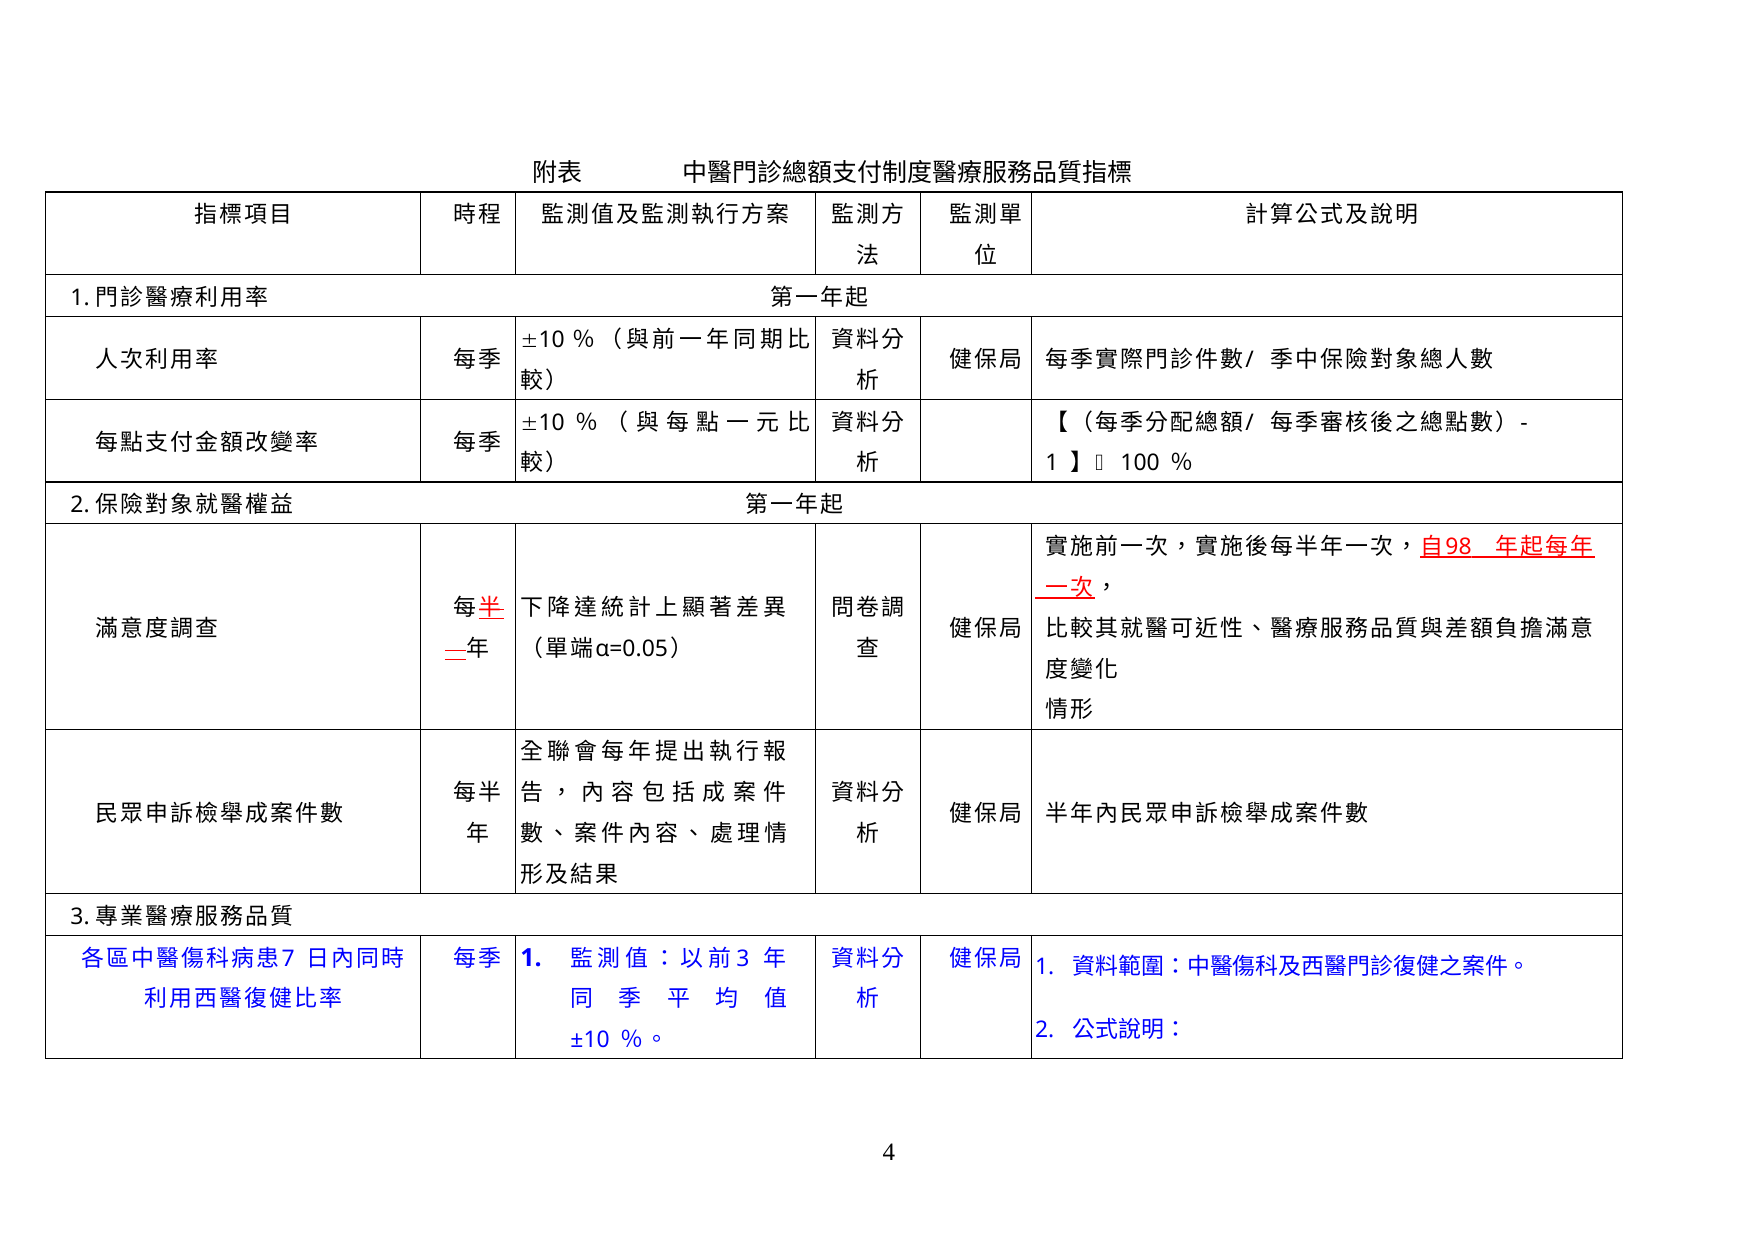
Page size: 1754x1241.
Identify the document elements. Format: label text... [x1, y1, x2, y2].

table_cell 半年內民眾申訴檢舉成案件數 [1032, 730, 1622, 893]
table_cell 2.保險對象就醫權益 第一年起 [46, 483, 1622, 523]
table_cell 每半年 [421, 524, 515, 728]
table_header 監測單位 [921, 193, 1031, 274]
table_header 計算公式及說明 [1032, 193, 1622, 274]
table_cell 下降達統計上顯著差異（單端α=0.05） [516, 524, 815, 728]
text 附表 中醫門診總額支付制度醫療服務品質指標 [70, 151, 1595, 191]
table_cell 資料分析 [816, 730, 920, 893]
table_cell 資料分析 [816, 400, 920, 481]
table_cell 資料範圍：中醫傷科及西醫門診復健之案件。 公式說明： 分子：以分母之身份證號及就醫日期，統計中醫傷科病患7日內曾至西醫門診復健件數。 分母：計算各區中醫傷科門診件數。 中醫傷科件數係指醫令代碼申報B53-B54、B55-B57之案件。（註：B55-B57自97年1月1日起新增） 西醫復健係西醫門診資料中申報物理治療項目（醫令代碼前2碼為42）之案件。 3. 指標計算：分子 / 分母。 [1032, 936, 1622, 1058]
table_cell [921, 400, 1031, 481]
table_header 監測值及監測執行方案 [516, 193, 815, 274]
table_cell 健保局 [921, 317, 1031, 399]
table_cell 健保局 [921, 524, 1031, 728]
table_cell 資料分析 [816, 317, 920, 399]
table_cell 健保局 [921, 936, 1031, 1058]
table_header 監測方法 [816, 193, 920, 274]
table_header 指標項目 [46, 193, 420, 274]
table_cell 3.專業醫療服務品質 [46, 894, 1622, 935]
table_cell 問卷調查 [816, 524, 920, 728]
table_cell 各區中醫傷科病患7日內同時利用西醫復健比率 [46, 936, 420, 1058]
table_cell 滿意度調查 [46, 524, 420, 728]
table_cell 每季 [421, 400, 515, 481]
table_cell 每季 [421, 936, 515, 1058]
table_cell 實施前一次，實施後每半年一次，自98年起每年一次， 比較其就醫可近性、醫療服務品質與差額負擔滿意度變化 情形 [1032, 524, 1622, 728]
table_cell 【（每季分配總額/每季審核後之總點數）-1】100％ [1032, 400, 1622, 481]
table_cell 監測值：以前3年同季平均值±10％。 監測執行方案：按季製作季報回饋給中華民國中醫師公會全國聯合會及各分局參考。 [516, 936, 815, 1058]
table_cell 10％（與前一年同期比較） [516, 317, 815, 399]
table_cell 每季 [421, 317, 515, 399]
table_cell 資料分析 [816, 936, 920, 1058]
table_cell 全聯會每年提出執行報告，內容包括成案件數、案件內容、處理情形及結果 [516, 730, 815, 893]
table_cell 每半年 [421, 730, 515, 893]
table_cell 人次利用率 [46, 317, 420, 399]
table_cell 10％（與每點一元比較） [516, 400, 815, 481]
table_header 時程 [421, 193, 515, 274]
table_cell 健保局 [921, 730, 1031, 893]
table_cell 民眾申訴檢舉成案件數 [46, 730, 420, 893]
table_cell 每季實際門診件數/季中保險對象總人數 [1032, 317, 1622, 399]
table_cell 每點支付金額改變率 [46, 400, 420, 481]
table_cell 1.門診醫療利用率 第一年起 [46, 275, 1622, 316]
